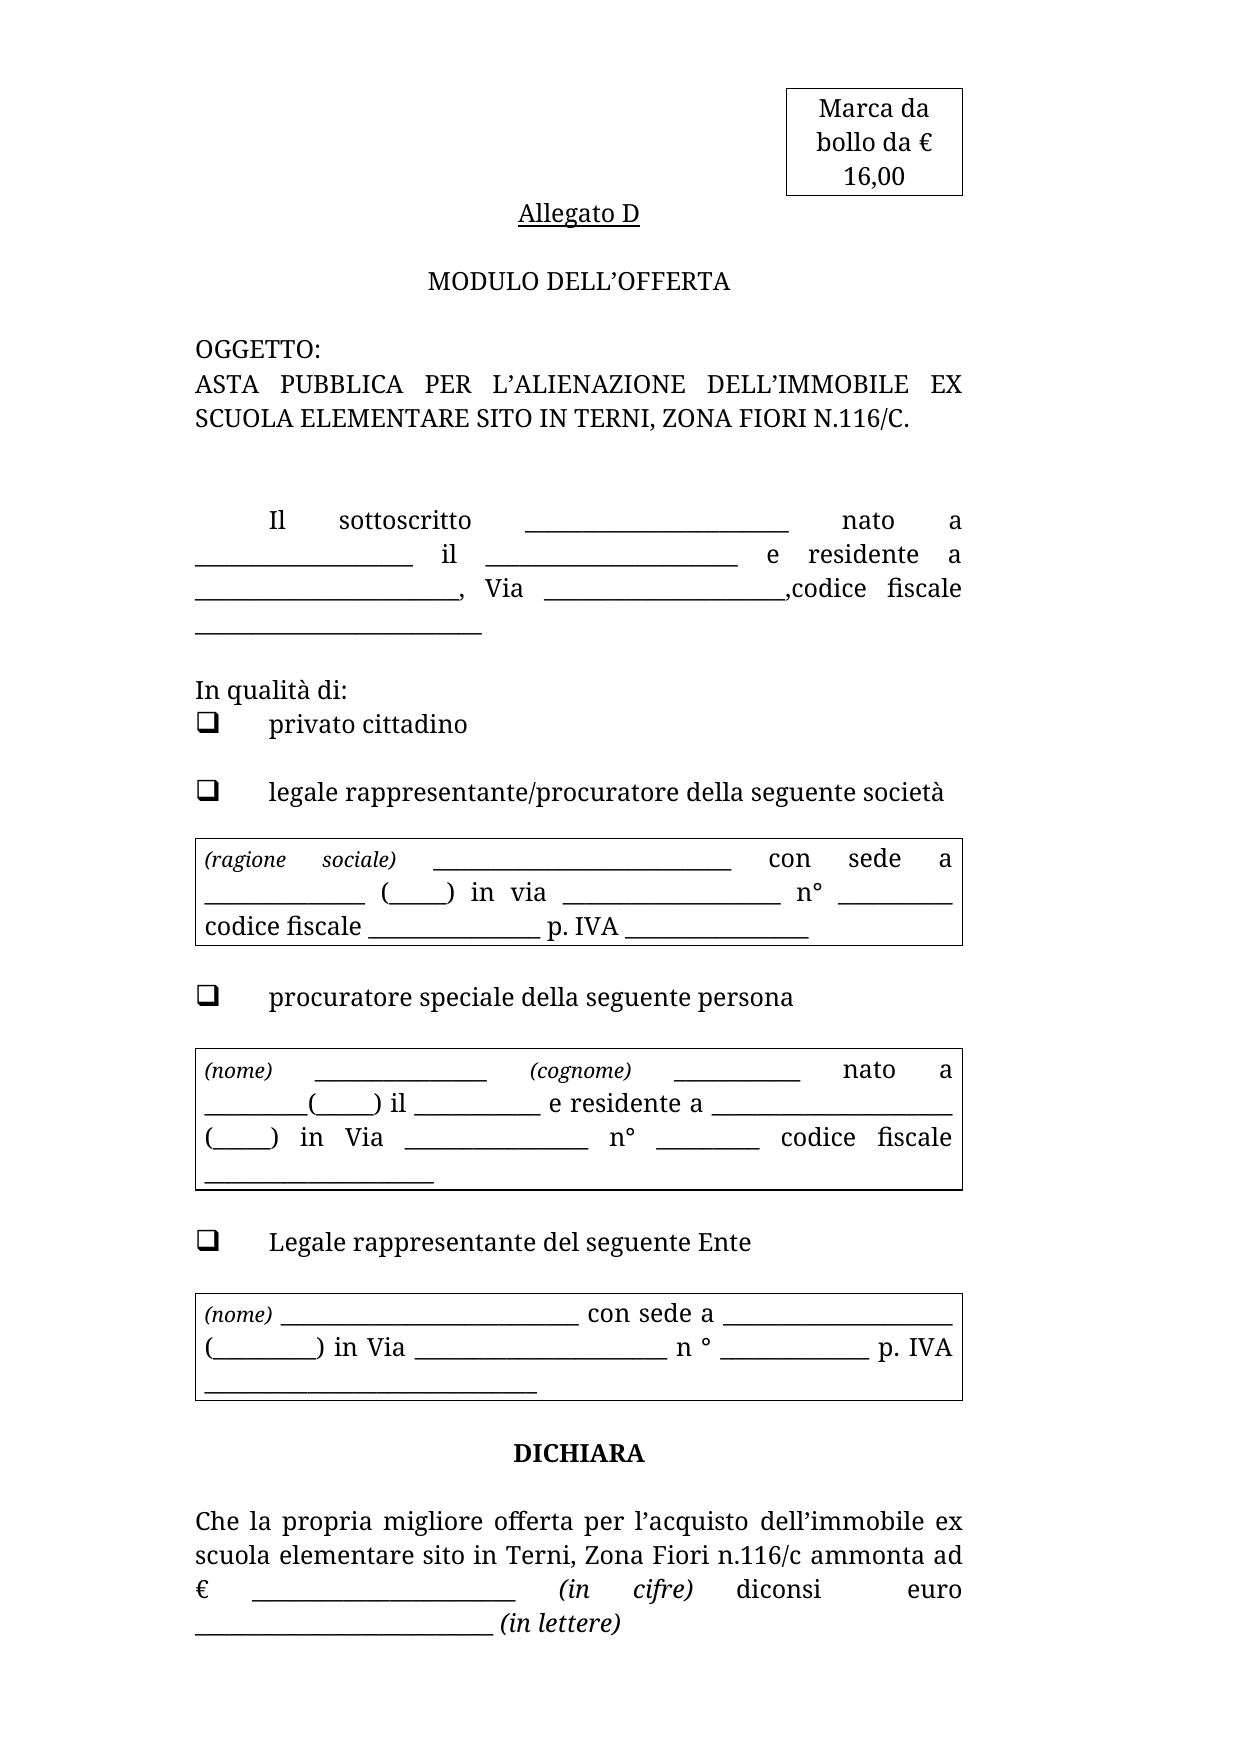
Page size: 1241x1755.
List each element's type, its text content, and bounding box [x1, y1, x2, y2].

text ASTA PUBBLICA per l’alienazione dell’immobile ex scuola elementare sito in Terni, Zona Fiori n.116/c. [195, 366, 963, 434]
text Il sottoscritto _______________________ nato a ___________________ il ______________________ e residente a _______________________, Via _____________________,codice fiscale _________________________ [195, 502, 963, 639]
subtitle DICHIARA [195, 1435, 963, 1469]
text (nome) _______________ (cognome) ___________ nato a _________(_____) il ___________ e residente a _____________________ (_____) in Via ________________ n° _________ codice fiscale ____________________ [196, 1049, 962, 1189]
list privato cittadino [195, 707, 963, 741]
text (nome) __________________________ con sede a ____________________ (_________) in Via ______________________ n ° _____________ p. IVA _____________________________ [196, 1294, 962, 1400]
text Marca da bollo da € 16,00 [787, 89, 962, 195]
text Che la propria migliore offerta per l’acquisto dell’immobile ex scuola elementare sito in Terni, Zona Fiori n.116/c ammonta ad € _______________________ (in cifre) diconsi euro __________________________ (in lettere) [195, 1503, 963, 1640]
list procuratore speciale della seguente persona [195, 980, 963, 1014]
text (ragione sociale) __________________________ con sede a ______________ (_____) in via ___________________ n° __________ codice fiscale _______________ p. IVA ________________ [196, 839, 962, 945]
text In qualità di: [195, 673, 963, 707]
text OGGETTO: [195, 332, 963, 366]
text Allegato D [195, 196, 963, 230]
text MODULO DELL’OFFERTA [195, 264, 963, 298]
list legale rappresentante/procuratore della seguente società [195, 775, 963, 809]
list Legale rappresentante del seguente Ente [195, 1225, 963, 1259]
